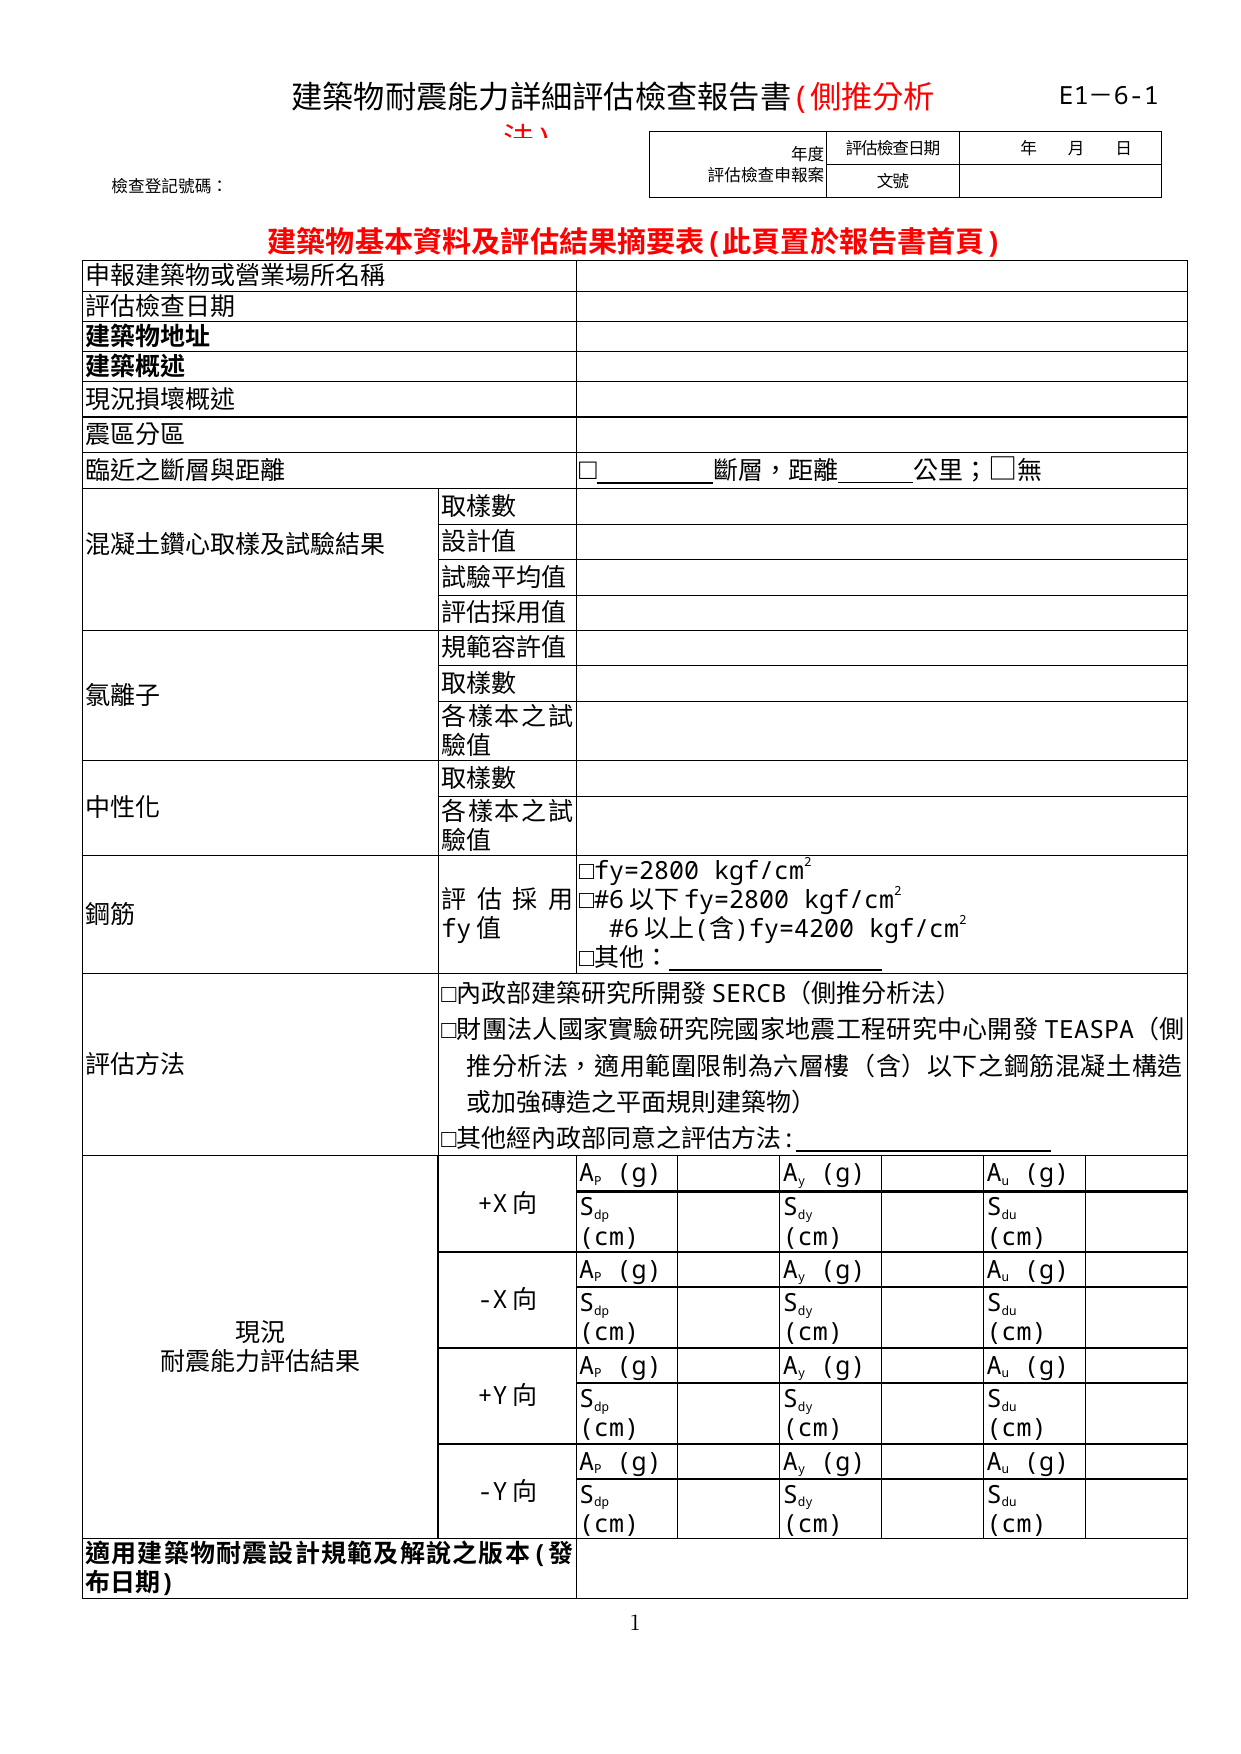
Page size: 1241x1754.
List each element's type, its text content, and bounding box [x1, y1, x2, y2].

table_cell Sdp (cm) [577, 1288, 677, 1347]
table_cell 評估檢查日期 [83, 292, 576, 321]
table_cell +Y向 [439, 1349, 576, 1442]
table_cell 鋼筋 [83, 856, 438, 973]
table_cell [1086, 1349, 1187, 1382]
table_cell 檢查登記號碼： [108, 131, 649, 197]
table_cell Ay (g) [780, 1349, 881, 1382]
table_cell [882, 1156, 983, 1190]
table_cell [577, 525, 1187, 559]
table_cell AP (g) [577, 1253, 677, 1286]
table_cell 各樣本之試驗值 [439, 702, 576, 760]
table_cell [577, 352, 1187, 381]
table_cell 取樣數 [439, 489, 576, 524]
table_cell 震區分區 [83, 418, 576, 452]
table_cell [1086, 1253, 1187, 1286]
table_header 建築物耐震能力詳細評估檢查報告書(側推分析法) [108, 75, 949, 131]
table_cell 現況 耐震能力評估結果 [83, 1156, 437, 1538]
table_cell 年度 評估檢查申報案 [650, 132, 826, 197]
text 建築物基本資料及評估結果摘要表(此頁置於報告書首頁) [177, 223, 1092, 260]
table_cell Sdp (cm) [577, 1384, 677, 1442]
table_cell [577, 418, 1187, 452]
table_cell Sdp (cm) [577, 1480, 677, 1538]
table_cell +X向 [439, 1156, 576, 1251]
table_cell [678, 1288, 779, 1347]
table_cell 評估檢查日期 [827, 132, 959, 164]
table_cell Ay (g) [780, 1445, 881, 1478]
table_cell [678, 1445, 779, 1478]
table_cell Sdu (cm) [984, 1384, 1085, 1442]
table_cell [577, 797, 1187, 855]
table_cell Au (g) [984, 1445, 1085, 1478]
table_cell [960, 165, 1161, 197]
table_cell [1086, 1480, 1187, 1538]
table_cell □ 斷層，距離 公里；□無 [577, 453, 1187, 488]
table_cell 規範容許值 [439, 631, 576, 665]
table_cell 建築概述 [83, 352, 576, 381]
table_cell 評估採用值 [439, 596, 576, 630]
table_cell [1086, 1156, 1187, 1190]
table_cell [678, 1384, 779, 1442]
table_cell 臨近之斷層與距離 [83, 453, 576, 488]
table_cell 試驗平均值 [439, 560, 576, 594]
table_cell Sdy (cm) [780, 1384, 881, 1442]
table_cell Sdu (cm) [984, 1480, 1085, 1538]
table_cell [678, 1156, 779, 1190]
table_cell AP (g) [577, 1349, 677, 1382]
table_cell 中性化 [83, 761, 438, 855]
table_cell [577, 761, 1187, 796]
table_cell -X向 [439, 1253, 576, 1347]
table_cell [577, 666, 1187, 701]
table_cell [882, 1253, 983, 1286]
table_cell 評估方法 [83, 974, 438, 1155]
table_cell 設計值 [439, 525, 576, 559]
table_cell 適用建築物耐震設計規範及解說之版本(發布日期) [83, 1539, 576, 1598]
table_cell □fy=2800 kgf/cm2 □#6以下fy=2800 kgf/cm2 #6以上(含)fy=4200 kgf/cm2 □其他： [577, 856, 1187, 973]
table_cell [882, 1349, 983, 1382]
table_cell [882, 1384, 983, 1442]
table_cell [577, 292, 1187, 321]
table_cell 取樣數 [439, 666, 576, 701]
table_cell Sdy (cm) [780, 1480, 881, 1538]
table_cell Au (g) [984, 1349, 1085, 1382]
table_cell Sdp (cm) [577, 1193, 677, 1251]
table_cell [1086, 1288, 1187, 1347]
table_cell Au (g) [984, 1156, 1085, 1190]
table_cell Sdu (cm) [984, 1288, 1085, 1347]
table_cell [678, 1253, 779, 1286]
table_cell 氯離子 [83, 631, 438, 760]
table_cell [678, 1349, 779, 1382]
table_cell Sdy (cm) [780, 1193, 881, 1251]
table_cell Sdu (cm) [984, 1193, 1085, 1251]
table_cell [882, 1193, 983, 1251]
table_cell 文號 [827, 165, 959, 197]
table_cell [678, 1480, 779, 1538]
table_cell [882, 1445, 983, 1478]
table_cell [577, 560, 1187, 594]
table_cell [1086, 1193, 1187, 1251]
table_cell [882, 1480, 983, 1538]
table_cell [882, 1288, 983, 1347]
table_cell 年 月 日 [960, 132, 1161, 164]
table_cell AP (g) [577, 1156, 677, 1190]
table_cell 評估採用fy值 [439, 856, 576, 973]
table_cell [577, 702, 1187, 760]
table_cell [577, 489, 1187, 524]
table_cell 建築物地址 [83, 322, 576, 351]
table_cell □內政部建築研究所開發SERCB（側推分析法） □財團法人國家實驗研究院國家地震工程研究中心開發TEASPA（側推分析法，適用範圍限制為六層樓（含）以下之鋼筋混凝土構造或加強磚造之平面規則建築物） □其他經內政部同意之評估方法: [439, 974, 1187, 1155]
table_cell Au (g) [984, 1253, 1085, 1286]
table_cell [577, 631, 1187, 665]
table_cell [577, 596, 1187, 630]
table_header E1－6-1 [949, 75, 1161, 131]
table_cell Ay (g) [780, 1253, 881, 1286]
table_cell [678, 1193, 779, 1251]
table_cell [1086, 1384, 1187, 1442]
table_cell 取樣數 [439, 761, 576, 796]
table_cell -Y向 [439, 1445, 576, 1538]
table_cell Sdy (cm) [780, 1288, 881, 1347]
table_cell [1086, 1445, 1187, 1478]
table_cell [577, 1539, 1187, 1598]
table_cell 現況損壞概述 [83, 382, 576, 416]
table_header [577, 261, 1187, 291]
table_cell 各樣本之試驗值 [439, 797, 576, 855]
table_header 申報建築物或營業場所名稱 [83, 261, 576, 291]
table_cell AP (g) [577, 1445, 677, 1478]
table_cell [577, 382, 1187, 416]
table_cell Ay (g) [780, 1156, 881, 1190]
table_cell 混凝土鑽心取樣及試驗結果 [83, 489, 438, 630]
table_cell [577, 322, 1187, 351]
